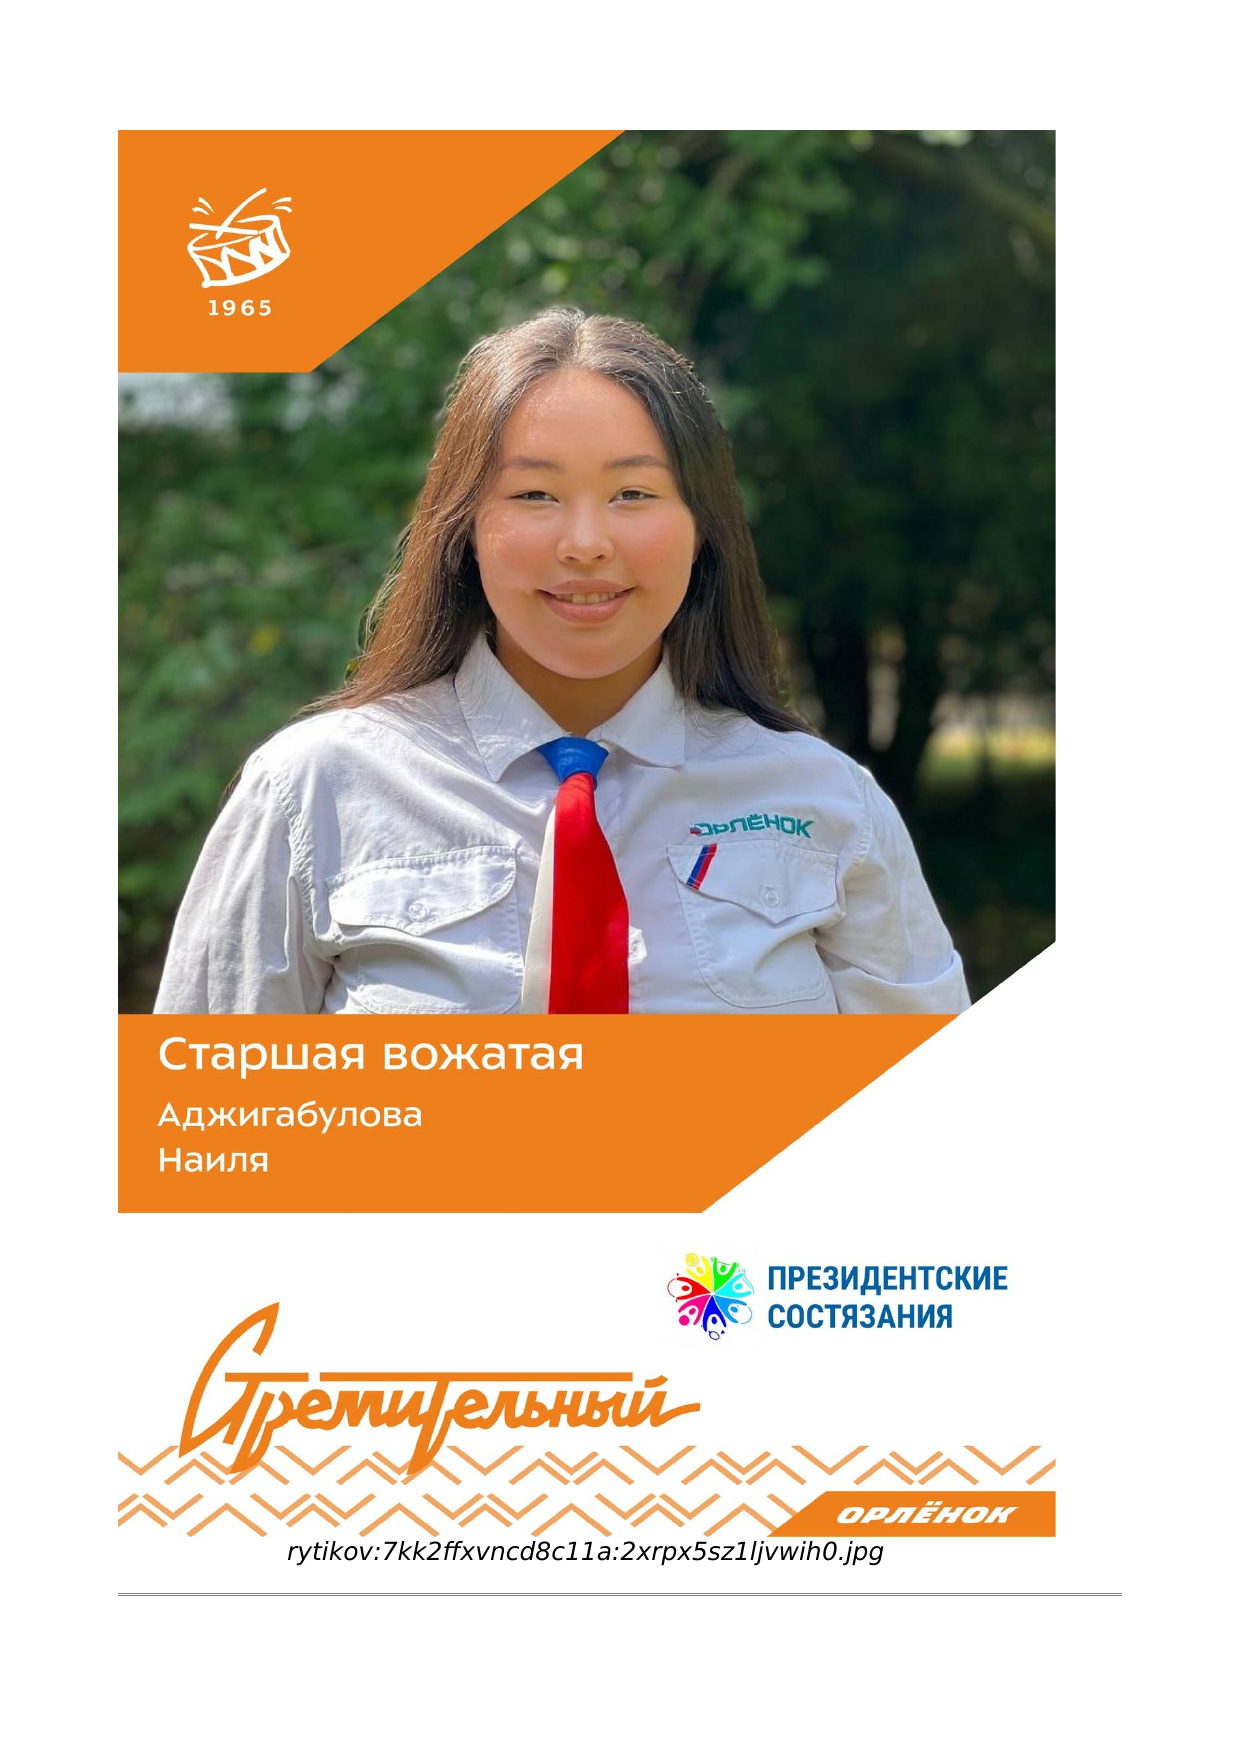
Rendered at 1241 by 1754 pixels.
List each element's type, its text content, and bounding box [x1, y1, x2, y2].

text rytikov:7kk2ffxvncd8c11a:2xrpx5sz1ljvwih0.jpg [118, 1537, 1056, 1566]
picture [118, 130, 1056, 1537]
